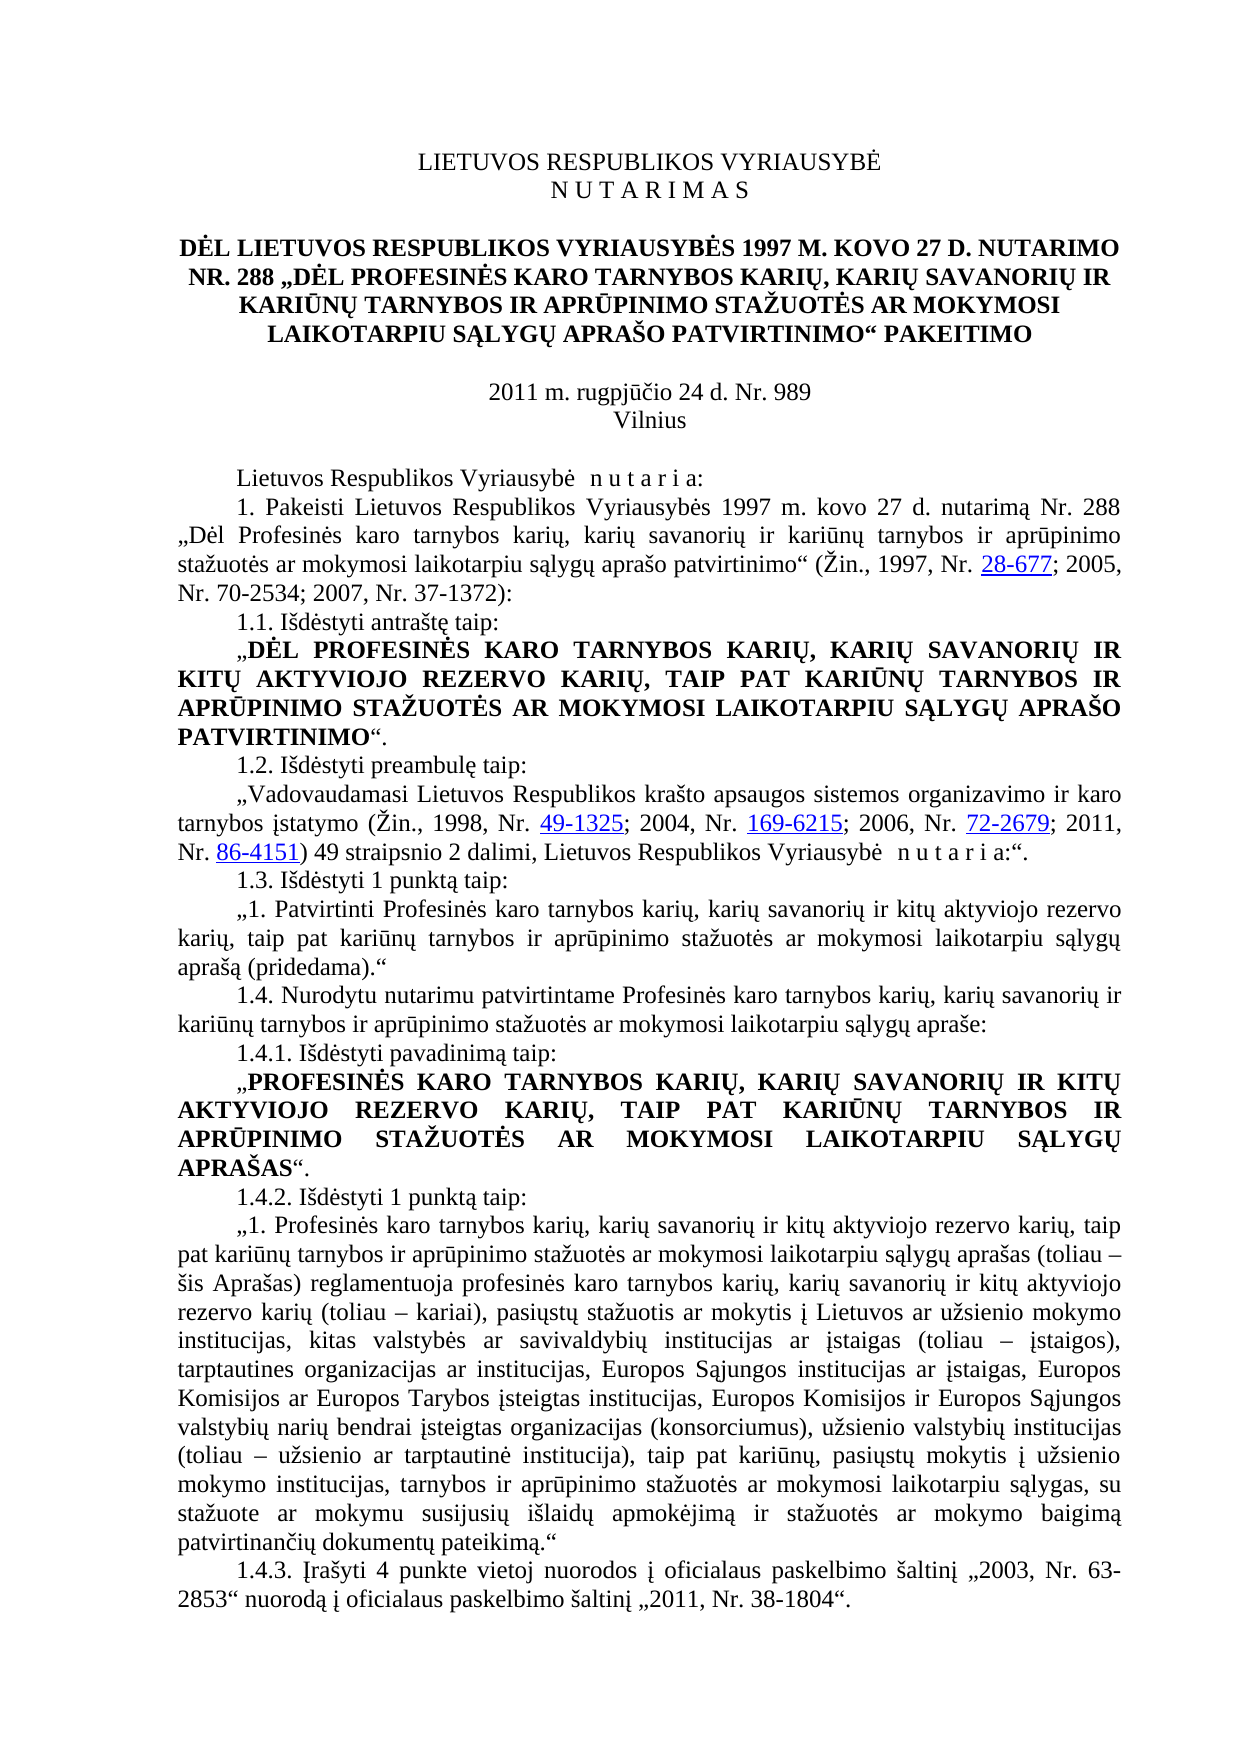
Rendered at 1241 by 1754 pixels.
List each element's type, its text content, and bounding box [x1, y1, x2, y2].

text Lietuvos Respublikos Vyriausybė nutaria: [177, 463, 1122, 492]
text 1.3. Išdėstyti 1 punktą taip: [177, 866, 1122, 894]
text 2011 m. rugpjūčio 24 d. Nr. 989 [177, 377, 1122, 406]
text 1.1. Išdėstyti antraštę taip: [177, 607, 1122, 636]
text Lietuvos Respublikos Vyriausybė [177, 147, 1122, 176]
text DĖL LIETUVOS RESPUBLIKOS VYRIAUSYBĖS 1997 M. KOVO 27 D. NUTARIMO NR. 288 „DĖL Profesinės karo tarnybos karių, karių savanorių ir kariūnų tarnybos ir aprūpinimo stažuotės ar mokymosi laikotarpiu sąlygų aprašo patvirtinimo“ PAKEITIMO [177, 233, 1122, 348]
text 1.4.2. Išdėstyti 1 punktą taip: [177, 1182, 1122, 1211]
text 1.4. Nurodytu nutarimu patvirtintame Profesinės karo tarnybos karių, karių savanorių ir kariūnų tarnybos ir aprūpinimo stažuotės ar mokymosi laikotarpiu sąlygų apraše: [177, 981, 1122, 1038]
text 1.4.3. Įrašyti 4 punkte vietoj nuorodos į oficialaus paskelbimo šaltinį „2003, Nr. 63-2853“ nuorodą į oficialaus paskelbimo šaltinį „2011, Nr. 38-1804“. [177, 1556, 1122, 1613]
text „1. Patvirtinti Profesinės karo tarnybos karių, karių savanorių ir kitų aktyviojo rezervo karių, taip pat kariūnų tarnybos ir aprūpinimo stažuotės ar mokymosi laikotarpiu sąlygų aprašą (pridedama).“ [177, 894, 1122, 981]
text NUTARIMAS [177, 176, 1122, 204]
text 1.4.1. Išdėstyti pavadinimą taip: [177, 1038, 1122, 1067]
text „DĖL Profesinės karo tarnybos karių, karių savanorių ir KITŲ AKTYVIOJO REZERVO KARIŲ, taip pat kariūnų tarnybos ir aprūpinimo stažuotės ar mokymosi laikotarpiu sąlygų aprašo patvirtinimo“. [177, 636, 1122, 751]
text 1. Pakeisti Lietuvos Respublikos Vyriausybės 1997 m. kovo 27 d. nutarimą Nr. 288 „Dėl Profesinės karo tarnybos karių, karių savanorių ir kariūnų tarnybos ir aprūpinimo stažuotės ar mokymosi laikotarpiu sąlygų aprašo patvirtinimo“ (Žin., 1997, Nr. 28-677; 2005, Nr. 70-2534; 2007, Nr. 37-1372): [177, 492, 1122, 607]
text 1.2. Išdėstyti preambulę taip: [177, 751, 1122, 779]
text Vilnius [177, 406, 1122, 434]
text „1. Profesinės karo tarnybos karių, karių savanorių ir kitų aktyviojo rezervo karių, taip pat kariūnų tarnybos ir aprūpinimo stažuotės ar mokymosi laikotarpiu sąlygų aprašas (toliau – šis Aprašas) reglamentuoja profesinės karo tarnybos karių, karių savanorių ir kitų aktyviojo rezervo karių (toliau – kariai), pasiųstų stažuotis ar mokytis į Lietuvos ar užsienio mokymo institucijas, kitas valstybės ar savivaldybių institucijas ar įstaigas (toliau – įstaigos), tarptautines organizacijas ar institucijas, Europos Sąjungos institucijas ar įstaigas, Europos Komisijos ar Europos Tarybos įsteigtas institucijas, Europos Komisijos ir Europos Sąjungos valstybių narių bendrai įsteigtas organizacijas (konsorciumus), užsienio valstybių institucijas (toliau – užsienio ar tarptautinė institucija), taip pat kariūnų, pasiųstų mokytis į užsienio mokymo institucijas, tarnybos ir aprūpinimo stažuotės ar mokymosi laikotarpiu sąlygas, su stažuote ar mokymu susijusių išlaidų apmokėjimą ir stažuotės ar mokymo baigimą patvirtinančių dokumentų pateikimą.“ [177, 1211, 1122, 1556]
text „Profesinės karo tarnybos karių, karių savanorių ir KITŲ AKTYVIOJO REZERVO KARIŲ, TAIP PAT kariūnų tarnybos ir aprūpinimo stažuotės ar mokymosi laikotarpiu sąlygų aprašAS“. [177, 1067, 1122, 1182]
text „Vadovaudamasi Lietuvos Respublikos krašto apsaugos sistemos organizavimo ir karo tarnybos įstatymo (Žin., 1998, Nr. 49-1325; 2004, Nr. 169-6215; 2006, Nr. 72-2679; 2011, Nr. 86-4151) 49 straipsnio 2 dalimi, Lietuvos Respublikos Vyriausybė nutaria:“. [177, 779, 1122, 866]
